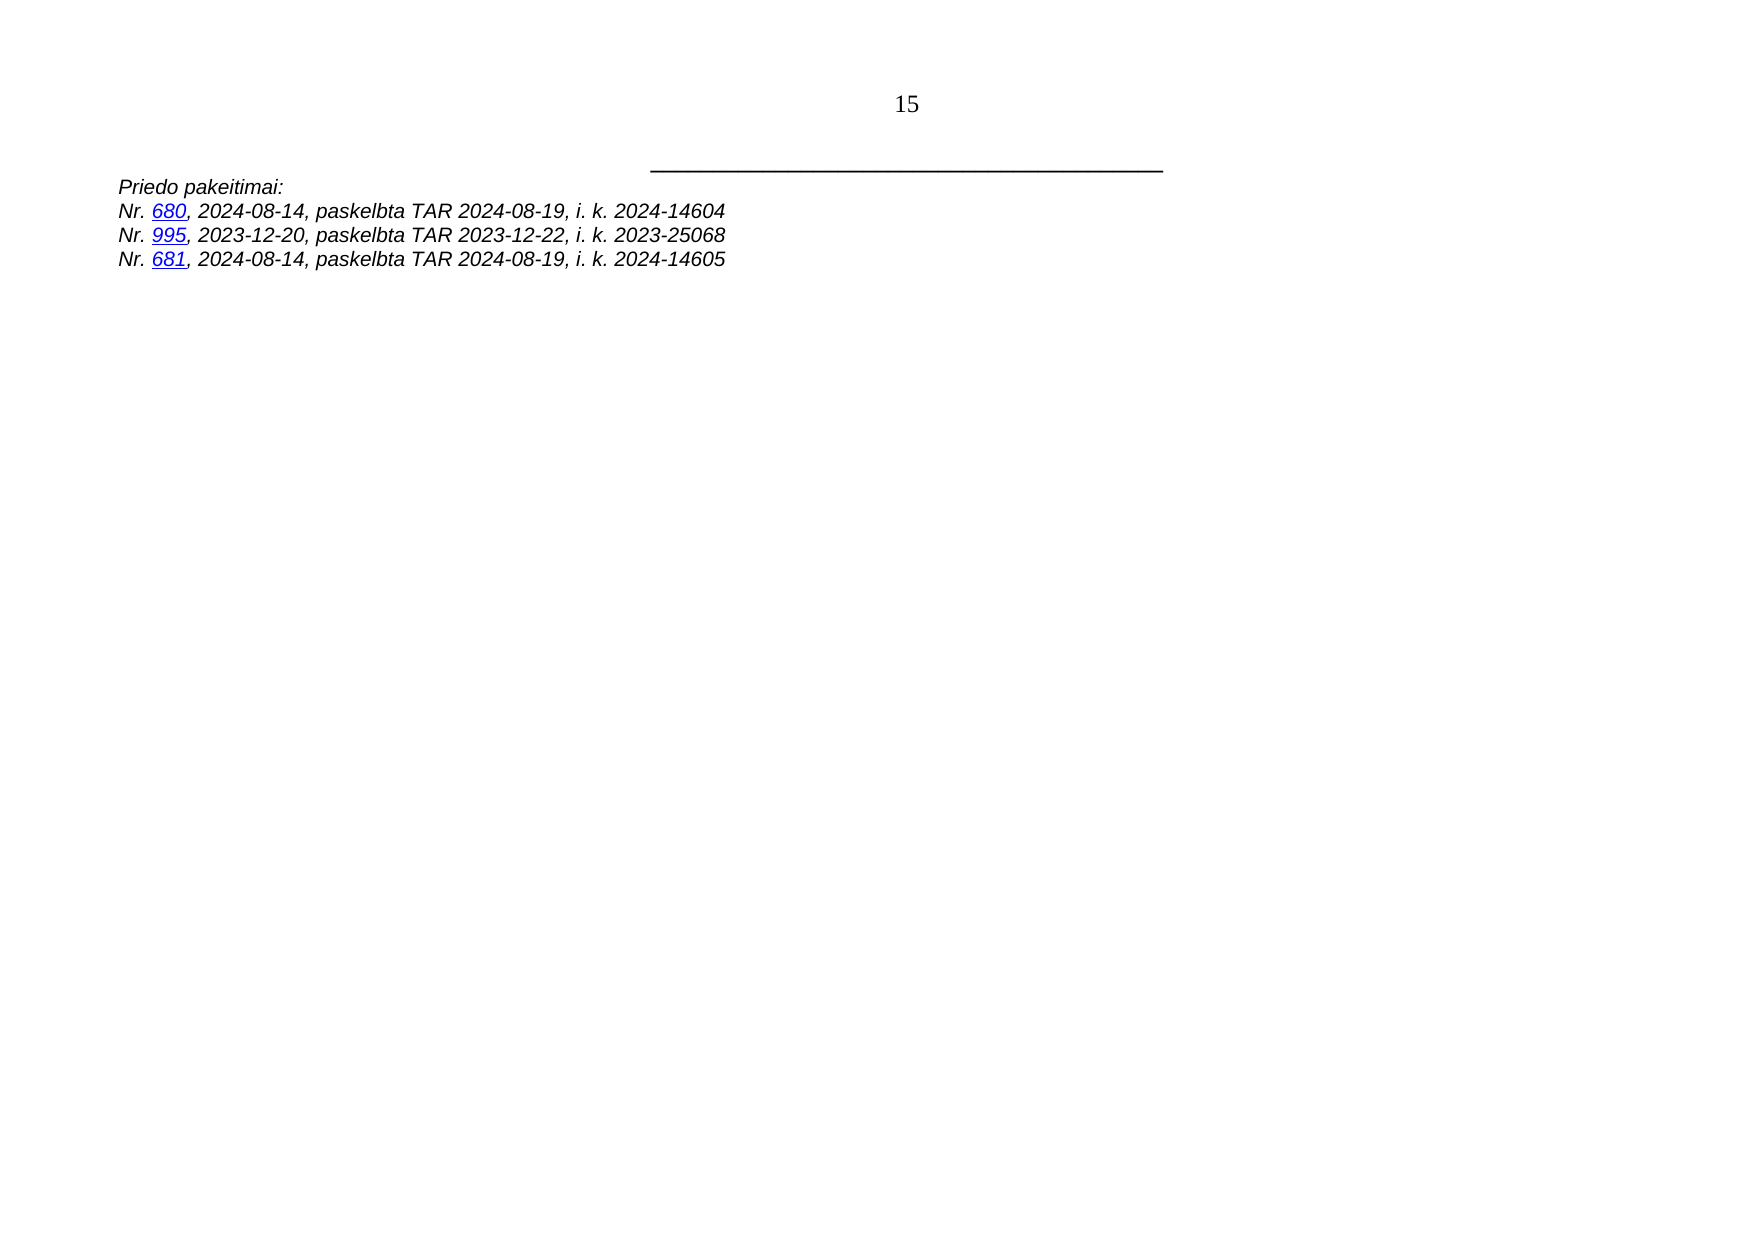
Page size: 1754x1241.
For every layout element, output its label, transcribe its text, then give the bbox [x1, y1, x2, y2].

text Nr. 995, 2023-12-20, paskelbta TAR 2023-12-22, i. k. 2023-25068 [118, 223, 1695, 247]
text Nr. 681, 2024-08-14, paskelbta TAR 2024-08-19, i. k. 2024-14605 [118, 247, 1695, 271]
text _________________________________________ [118, 146, 1695, 175]
text Priedo pakeitimai: [118, 175, 1695, 199]
text Nr. 680, 2024-08-14, paskelbta TAR 2024-08-19, i. k. 2024-14604 [118, 199, 1695, 223]
